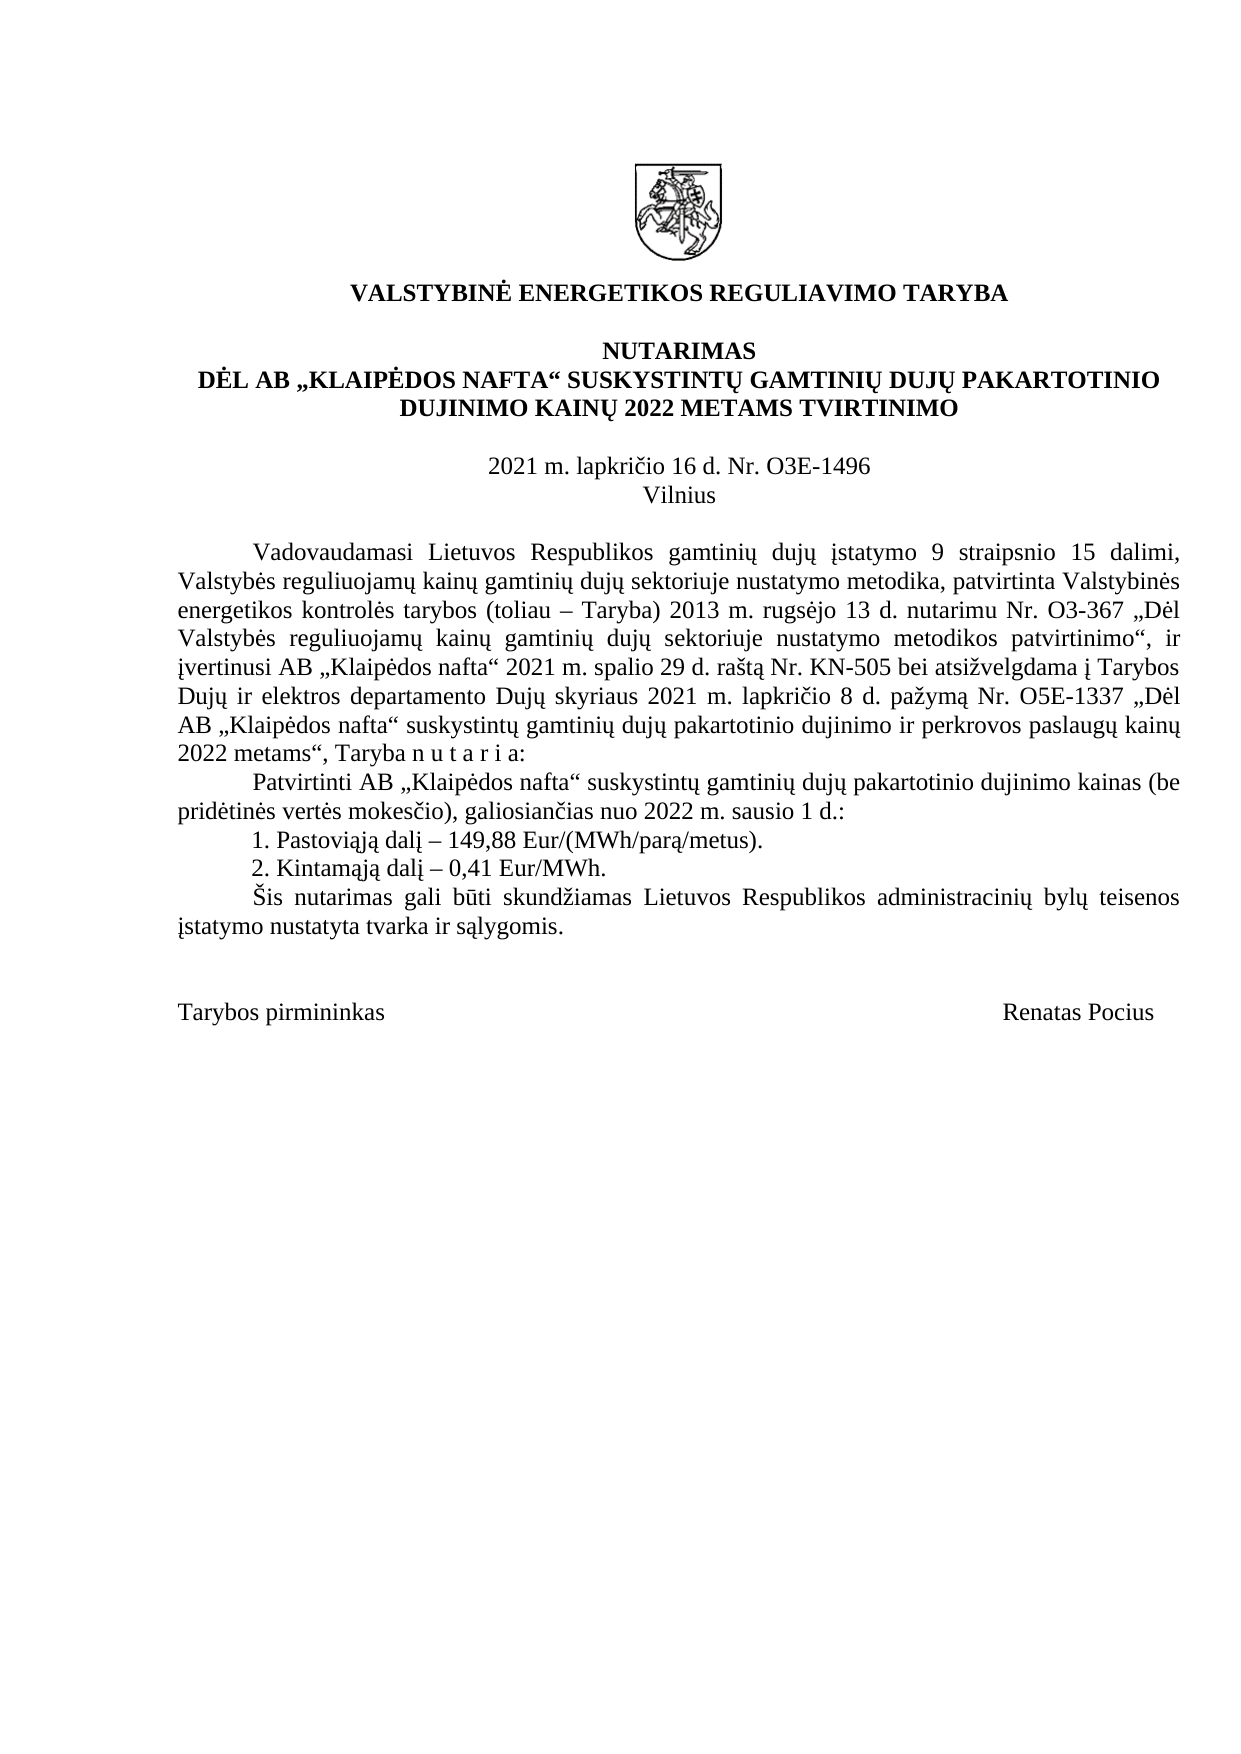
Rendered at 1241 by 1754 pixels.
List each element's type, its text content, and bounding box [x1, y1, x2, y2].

text NUTARIMAS [177, 336, 1181, 365]
text Patvirtinti AB „Klaipėdos nafta“ suskystintų gamtinių dujų pakartotinio dujinimo kainas (be pridėtinės vertės mokesčio), galiosiančias nuo 2022 m. sausio 1 d.: [177, 767, 1181, 825]
text Tarybos pirmininkas Renatas Pocius [177, 997, 1181, 1026]
text 2. Kintamąją dalį – 0,41 Eur/MWh. [177, 853, 1181, 882]
text 2021 m. lapkričio 16 d. Nr. O3E-1496 [177, 451, 1181, 480]
text vALSTYBINĖ energetikos reguliavimo taryba [177, 278, 1181, 307]
text Vadovaudamasi Lietuvos Respublikos gamtinių dujų įstatymo 9 straipsnio 15 dalimi, Valstybės reguliuojamų kainų gamtinių dujų sektoriuje nustatymo metodika, patvirtinta Valstybinės energetikos kontrolės tarybos (toliau – Taryba) 2013 m. rugsėjo 13 d. nutarimu Nr. O3-367 „Dėl Valstybės reguliuojamų kainų gamtinių dujų sektoriuje nustatymo metodikos patvirtinimo“, ir įvertinusi AB „Klaipėdos nafta“ 2021 m. spalio 29 d. raštą Nr. KN-505 bei atsižvelgdama į Tarybos Dujų ir elektros departamento Dujų skyriaus 2021 m. lapkričio 8 d. pažymą Nr. O5E-1337 „Dėl AB „Klaipėdos nafta“ suskystintų gamtinių dujų pakartotinio dujinimo ir perkrovos paslaugų kainų 2022 metams“, Taryba n u t a r i a: [177, 537, 1181, 767]
text Šis nutarimas gali būti skundžiamas Lietuvos Respublikos administracinių bylų teisenos įstatymo nustatyta tvarka ir sąlygomis. [177, 882, 1181, 940]
text Vilnius [177, 480, 1181, 508]
text 1. Pastoviąją dalį – 149,88 Eur/(MWh/parą/metus). [177, 825, 1181, 853]
text Dėl AB „Klaipėdos nafta“ suskystintų gamtinių dujų pakartotinio dujinimo kainų 2022 metams tvirtinimo [177, 365, 1181, 422]
